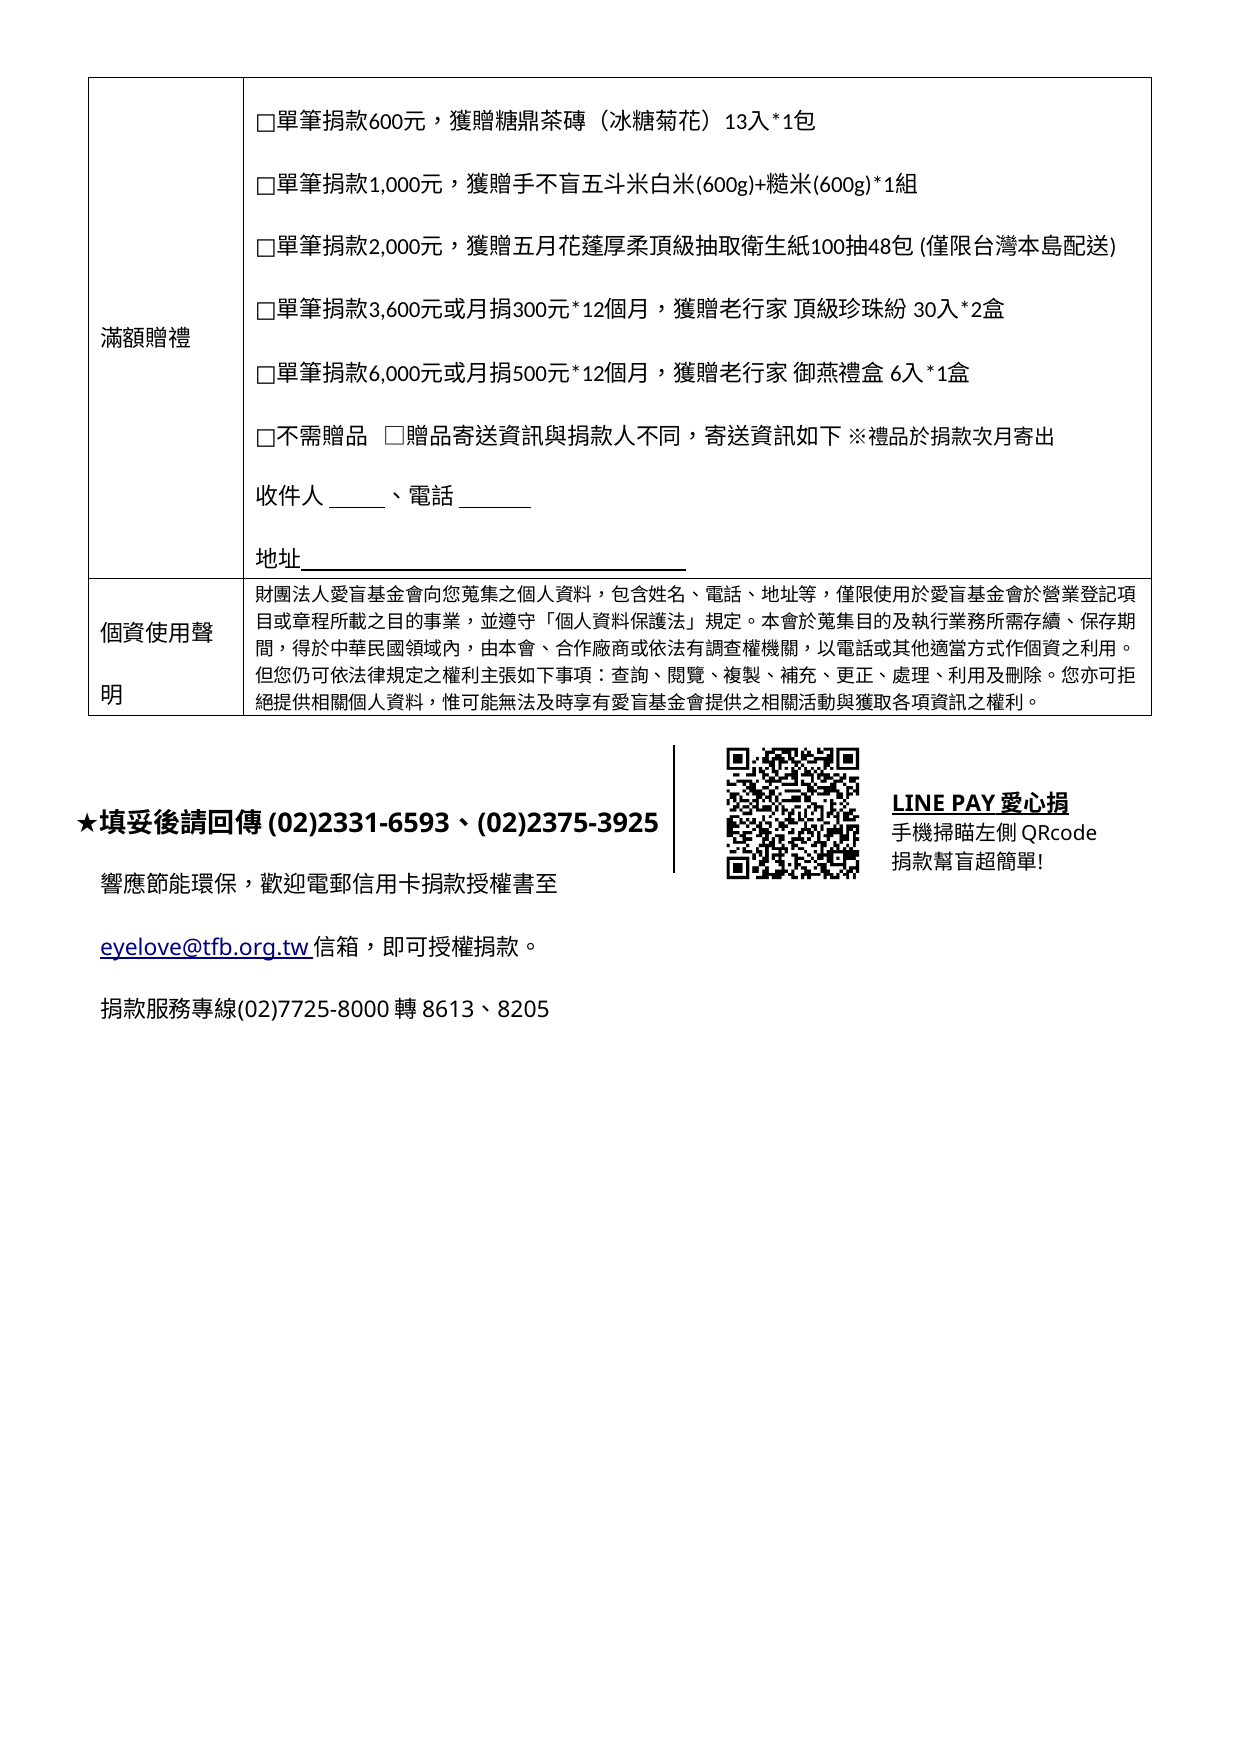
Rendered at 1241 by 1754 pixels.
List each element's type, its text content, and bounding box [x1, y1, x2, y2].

text [675, 779, 724, 841]
text 手機掃瞄左側QRcode [892, 817, 1147, 846]
table_cell □單筆捐款600元，獲贈糖鼎茶磚（冰糖菊花）13入*1包 □單筆捐款1,000元，獲贈手不盲五斗米白米(600g)+糙米(600g)*1組 □單筆捐款2,000元，獲贈五月花蓬厚柔頂級抽取衛生紙100抽48包 (僅限台灣本島配送) □單筆捐款3,600元或月捐300元*12個月，獲贈老行家 頂級珍珠紛 30入*2盒 □單筆捐款6,000元或月捐500元*12個月，獲贈老行家 御燕禮盒 6入*1盒 □不需贈品 □贈品寄送資訊與捐款人不同，寄送資訊如下 ※禮品於捐款次月寄出 收件人 、電話 地址 [244, 78, 1151, 578]
text 捐款幫盲超簡單! [892, 846, 1147, 875]
text LINE PAY愛心捐 [892, 788, 1147, 817]
text 響應節能環保，歡迎電郵信用卡捐款授權書至 [100, 841, 1165, 904]
text ★填妥後請回傳 (02)2331-6593、(02)2375-3925 [75, 779, 673, 841]
text eyelove@tfb.org.tw信箱，即可授權捐款。 [100, 904, 1165, 966]
table_cell 財團法人愛盲基金會向您蒐集之個人資料，包含姓名、電話、地址等，僅限使用於愛盲基金會於營業登記項目或章程所載之目的事業，並遵守「個人資料保護法」規定。本會於蒐集目的及執行業務所需存續、保存期間，得於中華民國領域內，由本會、合作廠商或依法有調查權機關，以電話或其他適當方式作個資之利用。但您仍可依法律規定之權利主張如下事項：查詢、閱覽、複製、補充、更正、處理、利用及刪除。您亦可拒絕提供相關個人資料，惟可能無法及時享有愛盲基金會提供之相關活動與獲取各項資訊之權利。 [244, 579, 1151, 715]
text [860, 779, 1165, 893]
table_cell 個資使用聲明 [89, 579, 243, 715]
text 捐款服務專線(02)7725-8000轉8613、8205 [100, 966, 1165, 1029]
table_cell 滿額贈禮 [89, 78, 243, 578]
